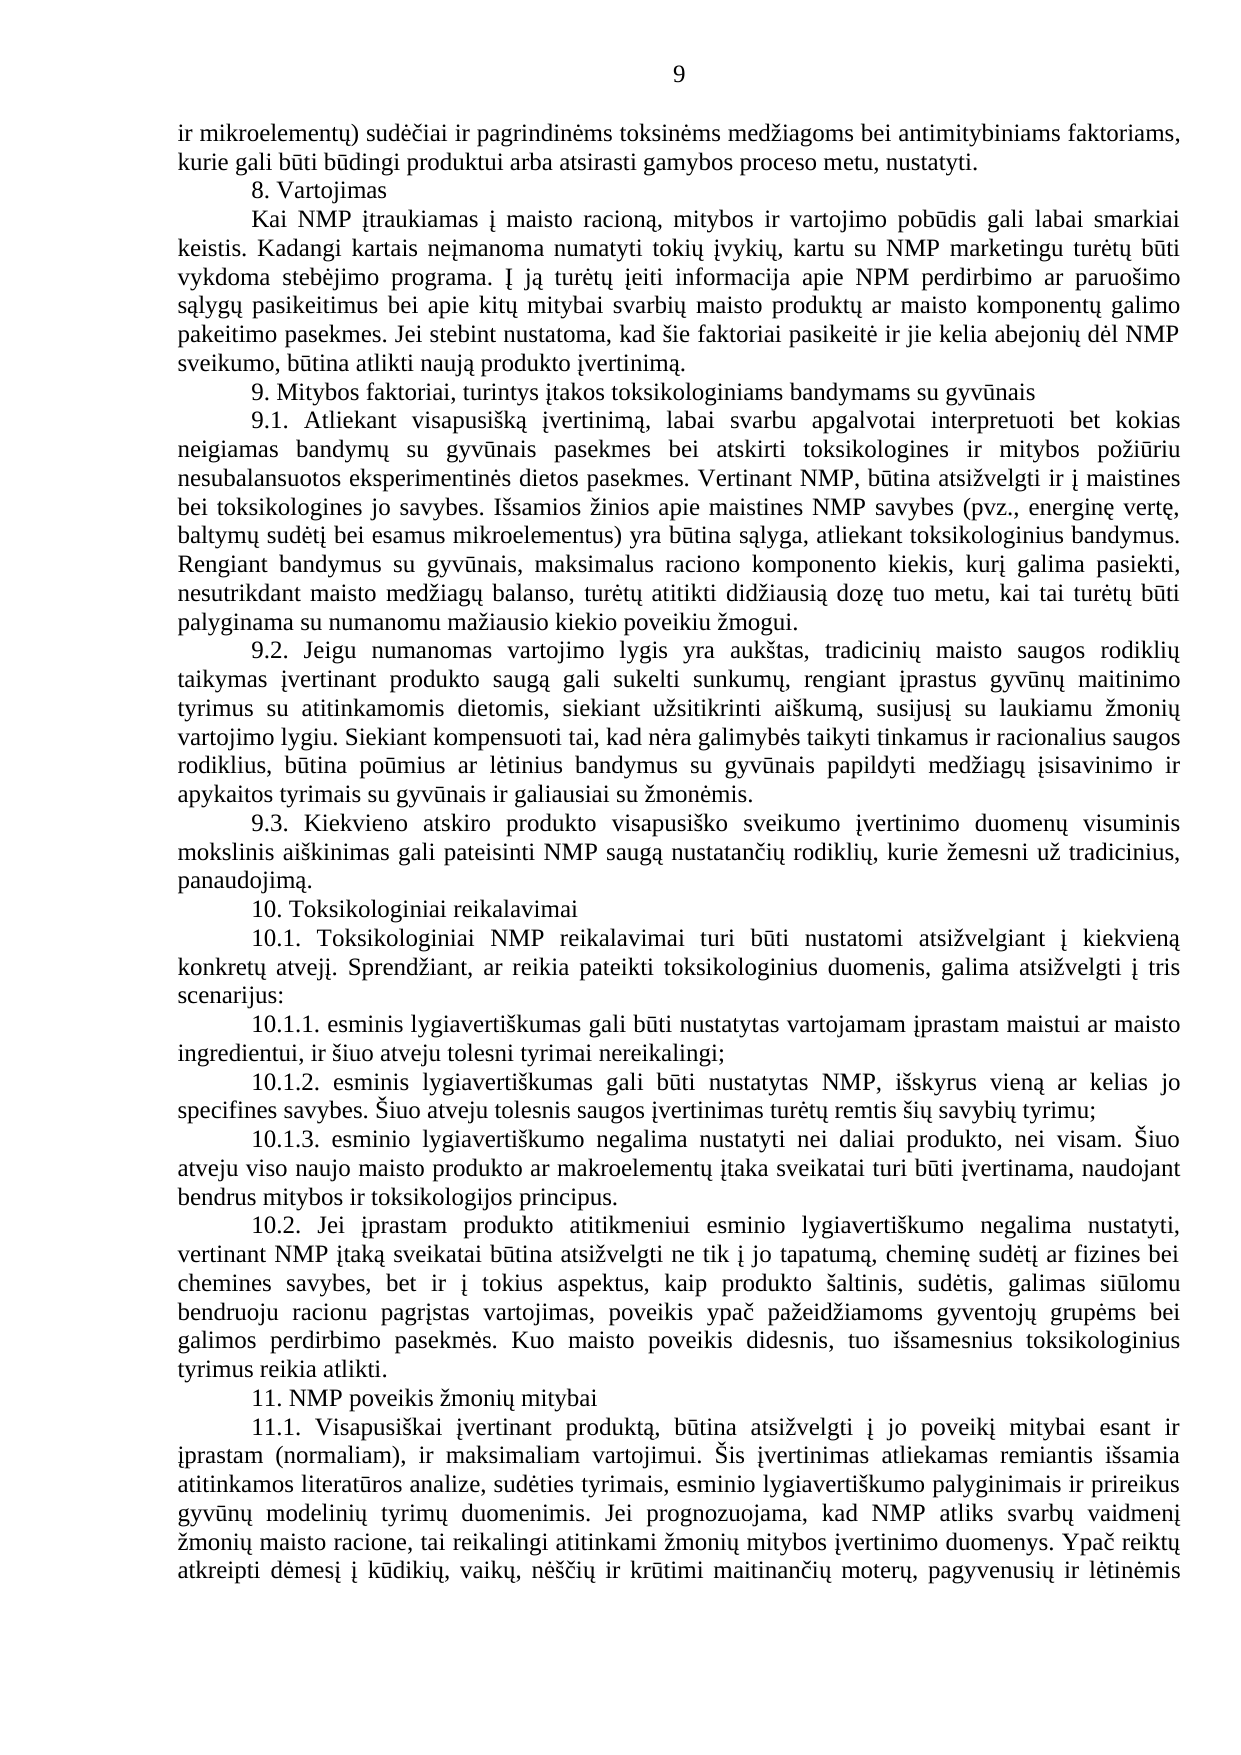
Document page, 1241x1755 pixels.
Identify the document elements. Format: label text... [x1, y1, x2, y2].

text 9.3. Kiekvieno atskiro produkto visapusiško sveikumo įvertinimo duomenų visuminis mokslinis aiškinimas gali pateisinti NMP saugą nustatančių rodiklių, kurie žemesni už tradicinius, panaudojimą. [177, 808, 1181, 894]
text 11. NMP poveikis žmonių mitybai [177, 1383, 1181, 1412]
text 10.1.1. esminis lygiavertiškumas gali būti nustatytas vartojamam įprastam maistui ar maisto ingredientui, ir šiuo atveju tolesni tyrimai nereikalingi; [177, 1009, 1181, 1067]
text Kai NMP įtraukiamas į maisto racioną, mitybos ir vartojimo pobūdis gali labai smarkiai keistis. Kadangi kartais neįmanoma numatyti tokių įvykių, kartu su NMP marketingu turėtų būti vykdoma stebėjimo programa. Į ją turėtų įeiti informacija apie NPM perdirbimo ar paruošimo sąlygų pasikeitimus bei apie kitų mitybai svarbių maisto produktų ar maisto komponentų galimo pakeitimo pasekmes. Jei stebint nustatoma, kad šie faktoriai pasikeitė ir jie kelia abejonių dėl NMP sveikumo, būtina atlikti naują produkto įvertinimą. [177, 204, 1181, 377]
text 10.1. Toksikologiniai NMP reikalavimai turi būti nustatomi atsižvelgiant į kiekvieną konkretų atvejį. Sprendžiant, ar reikia pateikti toksikologinius duomenis, galima atsižvelgti į tris scenarijus: [177, 923, 1181, 1009]
text ir mikroelementų) sudėčiai ir pagrindinėms toksinėms medžiagoms bei antimitybiniams faktoriams, kurie gali būti būdingi produktui arba atsirasti gamybos proceso metu, nustatyti. [177, 118, 1181, 176]
text 8. Vartojimas [177, 176, 1181, 204]
text 10.1.2. esminis lygiavertiškumas gali būti nustatytas NMP, išskyrus vieną ar kelias jo specifines savybes. Šiuo atveju tolesnis saugos įvertinimas turėtų remtis šių savybių tyrimu; [177, 1067, 1181, 1124]
text 10. Toksikologiniai reikalavimai [177, 894, 1181, 923]
text 10.1.3. esminio lygiavertiškumo negalima nustatyti nei daliai produkto, nei visam. Šiuo atveju viso naujo maisto produkto ar makroelementų įtaka sveikatai turi būti įvertinama, naudojant bendrus mitybos ir toksikologijos principus. [177, 1124, 1181, 1211]
text 11.1. Visapusiškai įvertinant produktą, būtina atsižvelgti į jo poveikį mitybai esant ir įprastam (normaliam), ir maksimaliam vartojimui. Šis įvertinimas atliekamas remiantis išsamia atitinkamos literatūros analize, sudėties tyrimais, esminio lygiavertiškumo palyginimais ir prireikus gyvūnų modelinių tyrimų duomenimis. Jei prognozuojama, kad NMP atliks svarbų vaidmenį žmonių maisto racione, tai reikalingi atitinkami žmonių mitybos įvertinimo duomenys. Ypač reiktų atkreipti dėmesį į kūdikių, vaikų, nėščių ir krūtimi maitinančių moterų, pagyvenusių ir lėtinėmis [177, 1412, 1181, 1584]
text 9. Mitybos faktoriai, turintys įtakos toksikologiniams bandymams su gyvūnais [177, 377, 1181, 406]
text 9.1. Atliekant visapusišką įvertinimą, labai svarbu apgalvotai interpretuoti bet kokias neigiamas bandymų su gyvūnais pasekmes bei atskirti toksikologines ir mitybos požiūriu nesubalansuotos eksperimentinės dietos pasekmes. Vertinant NMP, būtina atsižvelgti ir į maistines bei toksikologines jo savybes. Išsamios žinios apie maistines NMP savybes (pvz., energinę vertę, baltymų sudėtį bei esamus mikroelementus) yra būtina sąlyga, atliekant toksikologinius bandymus. Rengiant bandymus su gyvūnais, maksimalus raciono komponento kiekis, kurį galima pasiekti, nesutrikdant maisto medžiagų balanso, turėtų atitikti didžiausią dozę tuo metu, kai tai turėtų būti palyginama su numanomu mažiausio kiekio poveikiu žmogui. [177, 406, 1181, 636]
text 9.2. Jeigu numanomas vartojimo lygis yra aukštas, tradicinių maisto saugos rodiklių taikymas įvertinant produkto saugą gali sukelti sunkumų, rengiant įprastus gyvūnų maitinimo tyrimus su atitinkamomis dietomis, siekiant užsitikrinti aiškumą, susijusį su laukiamu žmonių vartojimo lygiu. Siekiant kompensuoti tai, kad nėra galimybės taikyti tinkamus ir racionalius saugos rodiklius, būtina poūmius ar lėtinius bandymus su gyvūnais papildyti medžiagų įsisavinimo ir apykaitos tyrimais su gyvūnais ir galiausiai su žmonėmis. [177, 636, 1181, 808]
text 10.2. Jei įprastam produkto atitikmeniui esminio lygiavertiškumo negalima nustatyti, vertinant NMP įtaką sveikatai būtina atsižvelgti ne tik į jo tapatumą, cheminę sudėtį ar fizines bei chemines savybes, bet ir į tokius aspektus, kaip produkto šaltinis, sudėtis, galimas siūlomu bendruoju racionu pagrįstas vartojimas, poveikis ypač pažeidžiamoms gyventojų grupėms bei galimos perdirbimo pasekmės. Kuo maisto poveikis didesnis, tuo išsamesnius toksikologinius tyrimus reikia atlikti. [177, 1211, 1181, 1383]
